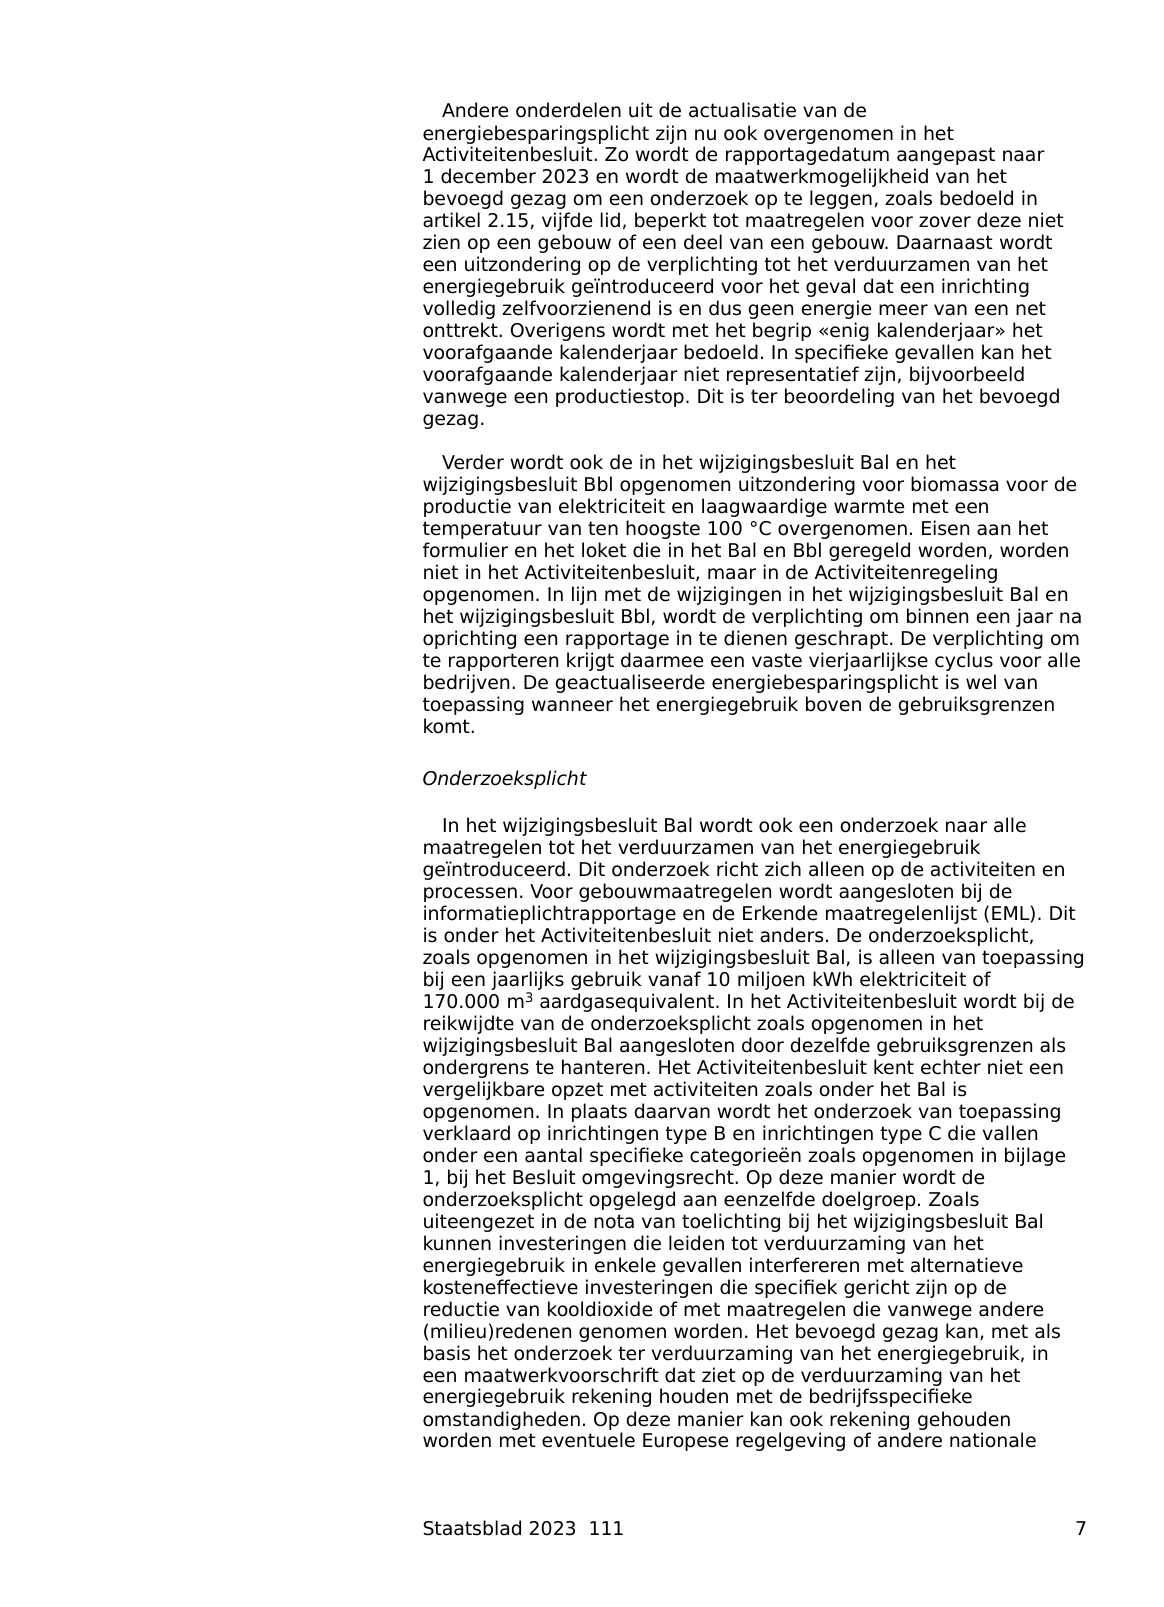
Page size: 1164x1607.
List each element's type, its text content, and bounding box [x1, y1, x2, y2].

text Verder wordt ook de in het wijzigingsbesluit Bal en het wijzigingsbesluit Bbl opgenomen uitzondering voor biomassa voor de productie van elektriciteit en laagwaardige warmte met een temperatuur van ten hoogste 100 °C overgenomen. Eisen aan het formulier en het loket die in het Bal en Bbl geregeld worden, worden niet in het Activiteitenbesluit, maar in de Activiteitenregeling opgenomen. In lijn met de wijzigingen in het wijzigingsbesluit Bal en het wijzigingsbesluit Bbl, wordt de verplichting om binnen een jaar na oprichting een rapportage in te dienen geschrapt. De verplichting om te rapporteren krijgt daarmee een vaste vierjaarlijkse cyclus voor alle bedrijven. De geactualiseerde energiebesparingsplicht is wel van toepassing wanneer het energiegebruik boven de gebruiksgrenzen komt. [422, 452, 1087, 738]
subtitle Onderzoeksplicht [422, 768, 1087, 790]
text In het wijzigingsbesluit Bal wordt ook een onderzoek naar alle maatregelen tot het verduurzamen van het energiegebruik geïntroduceerd. Dit onderzoek richt zich alleen op de activiteiten en processen. Voor gebouwmaatregelen wordt aangesloten bij de informatieplichtrapportage en de Erkende maatregelenlijst (EML). Dit is onder het Activiteitenbesluit niet anders. De onderzoeksplicht, zoals opgenomen in het wijzigingsbesluit Bal, is alleen van toepassing bij een jaarlijks gebruik vanaf 10 miljoen kWh elektriciteit of 170.000 m3 aardgasequivalent. In het Activiteitenbesluit wordt bij de reikwijdte van de onderzoeksplicht zoals opgenomen in het wijzigingsbesluit Bal aangesloten door dezelfde gebruiksgrenzen als ondergrens te hanteren. Het Activiteitenbesluit kent echter niet een vergelijkbare opzet met activiteiten zoals onder het Bal is opgenomen. In plaats daarvan wordt het onderzoek van toepassing verklaard op inrichtingen type B en inrichtingen type C die vallen onder een aantal specifieke categorieën zoals opgenomen in bijlage 1, bij het Besluit omgevingsrecht. Op deze manier wordt de onderzoeksplicht opgelegd aan eenzelfde doelgroep. Zoals uiteengezet in de nota van toelichting bij het wijzigingsbesluit Bal kunnen investeringen die leiden tot verduurzaming van het energiegebruik in enkele gevallen interfereren met alternatieve kosteneffectieve investeringen die specifiek gericht zijn op de reductie van kooldioxide of met maatregelen die vanwege andere (milieu)redenen genomen worden. Het bevoegd gezag kan, met als basis het onderzoek ter verduurzaming van het energiegebruik, in een maatwerkvoorschrift dat ziet op de verduurzaming van het energiegebruik rekening houden met de bedrijfsspecifieke omstandigheden. Op deze manier kan ook rekening gehouden worden met eventuele Europese regelgeving of andere nationale [422, 815, 1087, 1452]
text Andere onderdelen uit de actualisatie van de energiebesparingsplicht zijn nu ook overgenomen in het Activiteitenbesluit. Zo wordt de rapportagedatum aangepast naar 1 december 2023 en wordt de maatwerkmogelijkheid van het bevoegd gezag om een onderzoek op te leggen, zoals bedoeld in artikel 2.15, vijfde lid, beperkt tot maatregelen voor zover deze niet zien op een gebouw of een deel van een gebouw. Daarnaast wordt een uitzondering op de verplichting tot het verduurzamen van het energiegebruik geïntroduceerd voor het geval dat een inrichting volledig zelfvoorzienend is en dus geen energie meer van een net onttrekt. Overigens wordt met het begrip «enig kalenderjaar» het voorafgaande kalenderjaar bedoeld. In specifieke gevallen kan het voorafgaande kalenderjaar niet representatief zijn, bijvoorbeeld vanwege een productiestop. Dit is ter beoordeling van het bevoegd gezag. [422, 100, 1087, 430]
